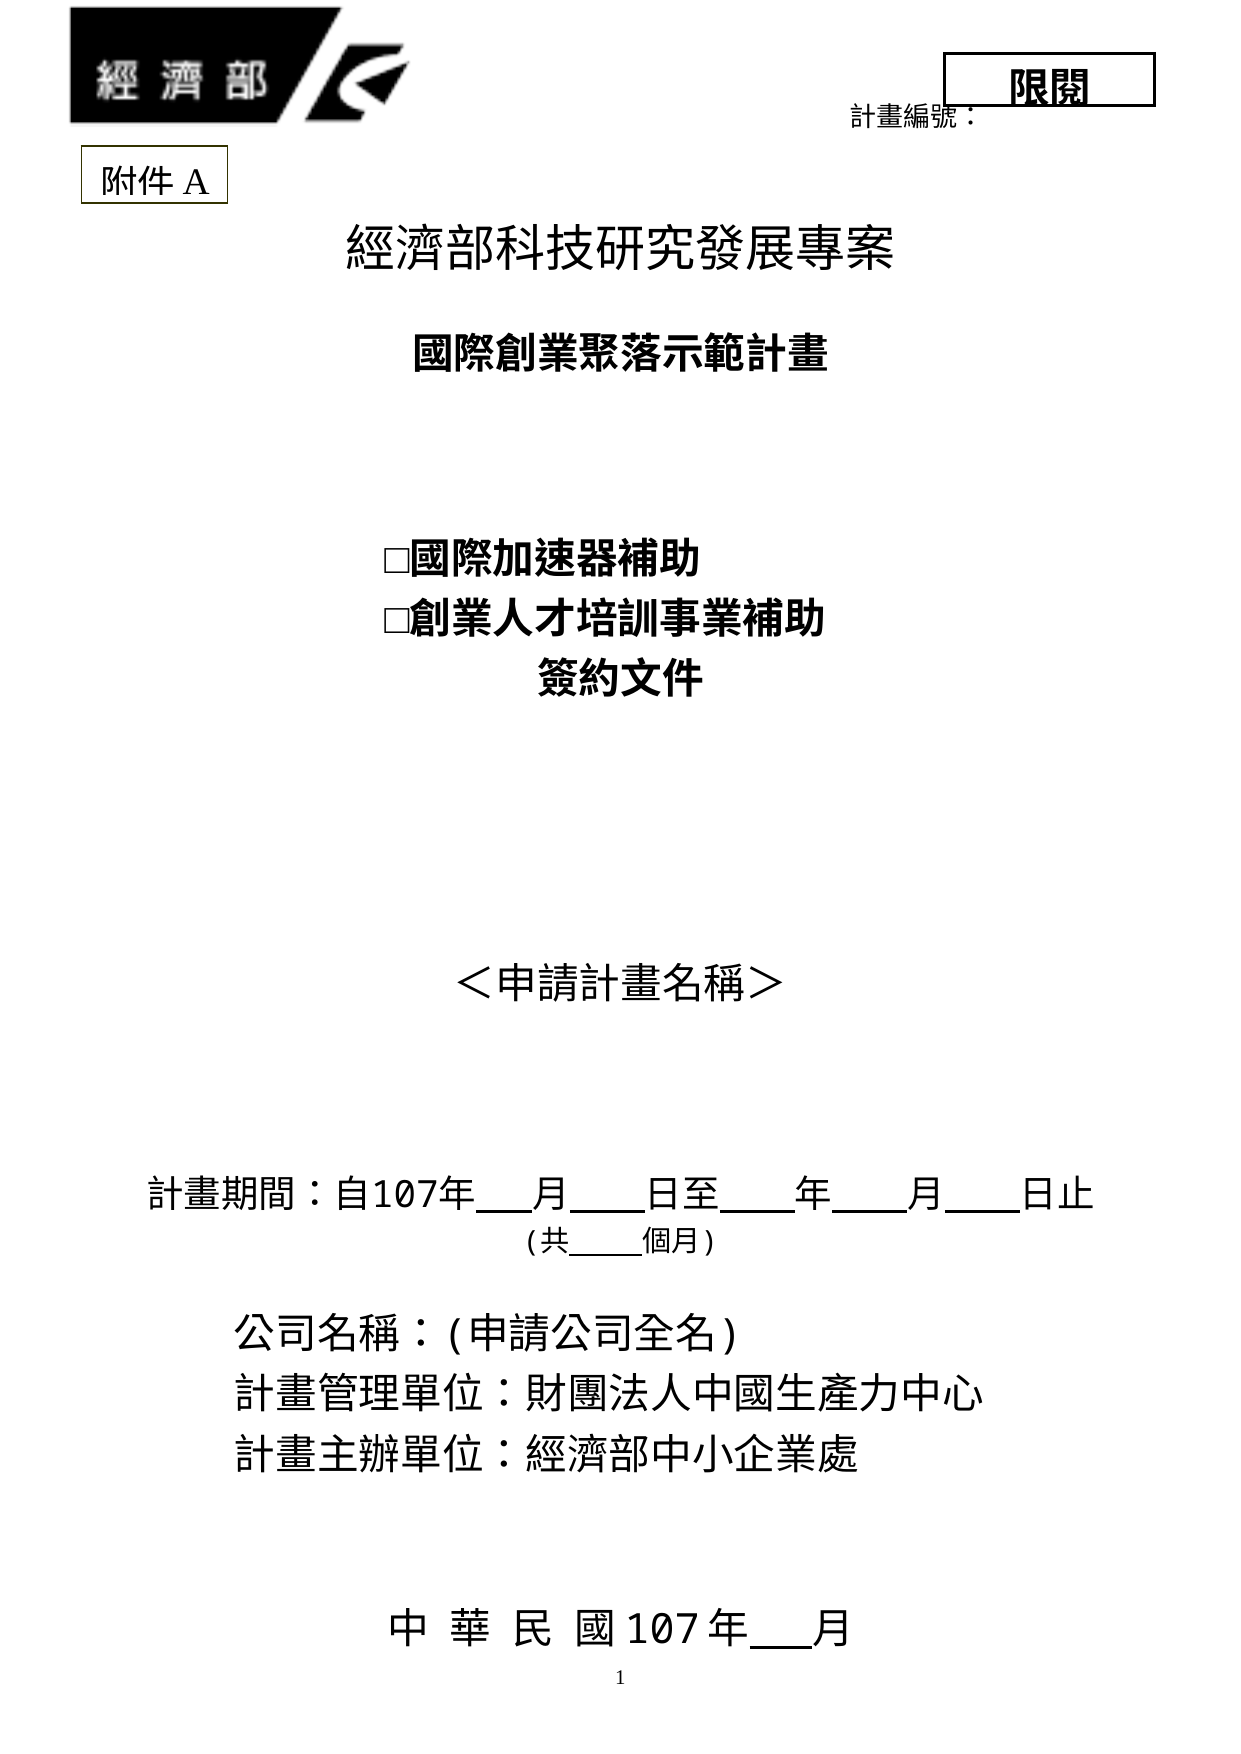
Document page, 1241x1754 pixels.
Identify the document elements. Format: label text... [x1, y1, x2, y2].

text 經濟部科技研究發展專案 [118, 208, 1122, 281]
text 簽約文件 [118, 645, 1122, 706]
text 附件A [97, 154, 212, 195]
text 限閱 [946, 55, 1153, 104]
text 公司名稱：(申請公司全名) [234, 1300, 1122, 1361]
text [82, 147, 227, 202]
text (共 個月) [118, 1218, 1122, 1260]
text □創業人才培訓事業補助 [118, 585, 1122, 645]
text 計畫主辦單位：經濟部中小企業處 [234, 1421, 1122, 1481]
text 中 華 民 國107年 月 [118, 1595, 1122, 1655]
text 計畫期間：自107年 月 日至 年 月 日止 [118, 1163, 1122, 1218]
text ＜申請計畫名稱＞ [118, 950, 1122, 1010]
text 計畫管理單位：財團法人中國生產力中心 [234, 1361, 1122, 1421]
text 國際創業聚落示範計畫 [118, 321, 1122, 381]
text □國際加速器補助 [118, 525, 1122, 585]
text 計畫編號： [849, 95, 1122, 134]
